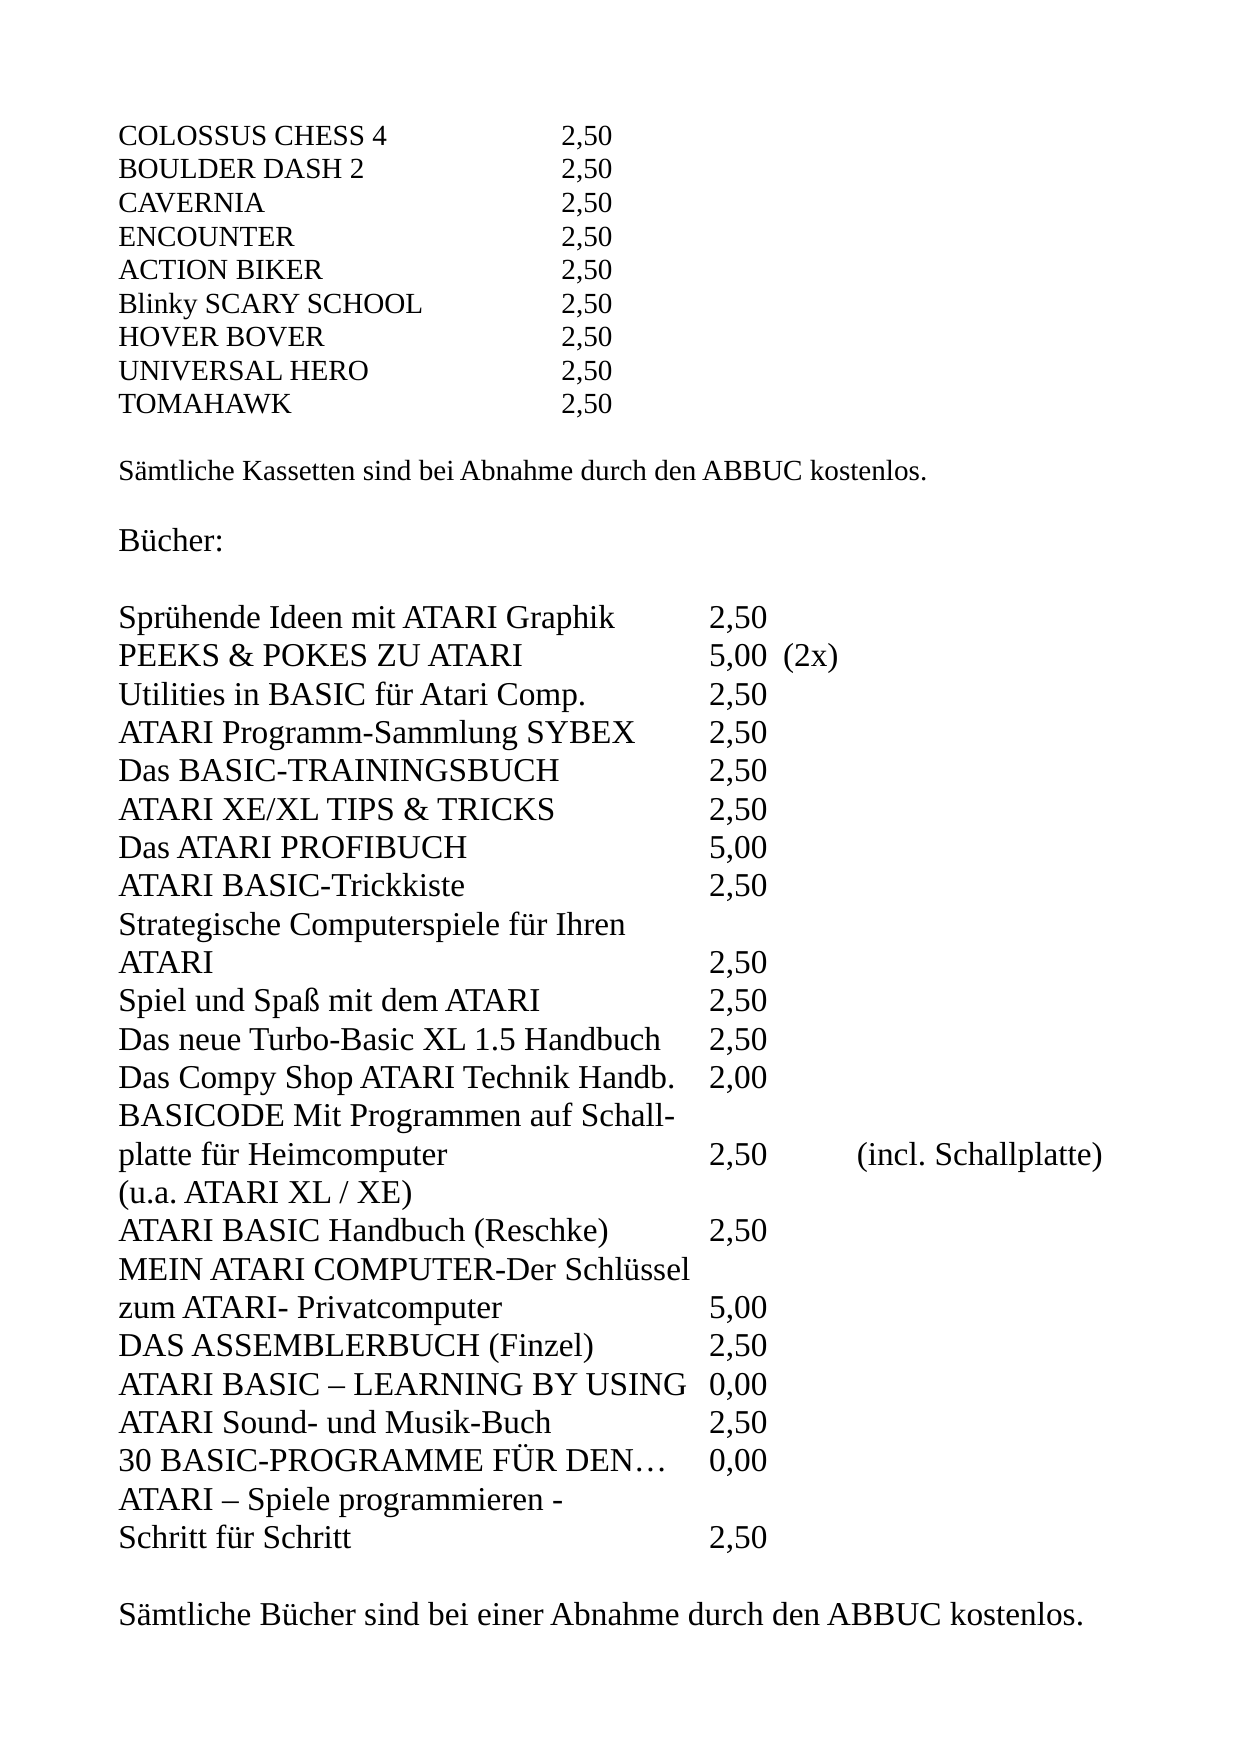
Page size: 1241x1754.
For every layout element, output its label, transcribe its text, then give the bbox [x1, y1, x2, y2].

text ATARI BASIC-Trickkiste 2,50 [118, 866, 1122, 904]
text BOULDER DASH 2 2,50 [118, 152, 1122, 185]
text Das neue Turbo-Basic XL 1.5 Handbuch 2,50 [118, 1019, 1122, 1057]
text COLOSSUS CHESS 4 2,50 [118, 118, 1122, 152]
text Das Compy Shop ATARI Technik Handb. 2,00 [118, 1057, 1122, 1096]
text MEIN ATARI COMPUTER-Der Schlüssel [118, 1249, 1122, 1287]
text HOVER BOVER 2,50 [118, 319, 1122, 353]
text CAVERNIA 2,50 [118, 185, 1122, 219]
text (u.a. ATARI XL / XE) [118, 1172, 1122, 1211]
text ATARI Sound- und Musik-Buch 2,50 [118, 1402, 1122, 1441]
text Strategische Computerspiele für Ihren [118, 904, 1122, 942]
text Sämtliche Kassetten sind bei Abnahme durch den ABBUC kostenlos. [118, 453, 1122, 487]
text 30 BASIC-PROGRAMME FÜR DEN… 0,00 [118, 1441, 1122, 1479]
text PEEKS & POKES ZU ATARI 5,00 (2x) [118, 636, 1122, 674]
text TOMAHAWK 2,50 [118, 386, 1122, 420]
text Sämtliche Bücher sind bei einer Abnahme durch den ABBUC kostenlos. [118, 1594, 1122, 1632]
text BASICODE Mit Programmen auf Schall- [118, 1096, 1122, 1134]
text platte für Heimcomputer 2,50 (incl. Schallplatte) [118, 1134, 1122, 1172]
text ATARI Programm-Sammlung SYBEX 2,50 [118, 712, 1122, 751]
text Das BASIC-TRAININGSBUCH 2,50 [118, 751, 1122, 789]
text Schritt für Schritt 2,50 [118, 1517, 1122, 1556]
text Blinky SCARY SCHOOL 2,50 [118, 286, 1122, 319]
text UNIVERSAL HERO 2,50 [118, 353, 1122, 386]
text Bücher: [118, 521, 1122, 559]
text ACTION BIKER 2,50 [118, 252, 1122, 286]
text ATARI 2,50 [118, 942, 1122, 981]
text Spiel und Spaß mit dem ATARI 2,50 [118, 981, 1122, 1019]
text ATARI BASIC – LEARNING BY USING 0,00 [118, 1364, 1122, 1402]
text Utilities in BASIC für Atari Comp. 2,50 [118, 674, 1122, 712]
text ATARI XE/XL TIPS & TRICKS 2,50 [118, 789, 1122, 827]
text ATARI BASIC Handbuch (Reschke) 2,50 [118, 1211, 1122, 1249]
text Sprühende Ideen mit ATARI Graphik 2,50 [118, 597, 1122, 636]
text ATARI – Spiele programmieren - [118, 1479, 1122, 1517]
text Das ATARI PROFIBUCH 5,00 [118, 827, 1122, 866]
text ENCOUNTER 2,50 [118, 219, 1122, 252]
text DAS ASSEMBLERBUCH (Finzel) 2,50 [118, 1326, 1122, 1364]
text zum ATARI- Privatcomputer 5,00 [118, 1287, 1122, 1326]
